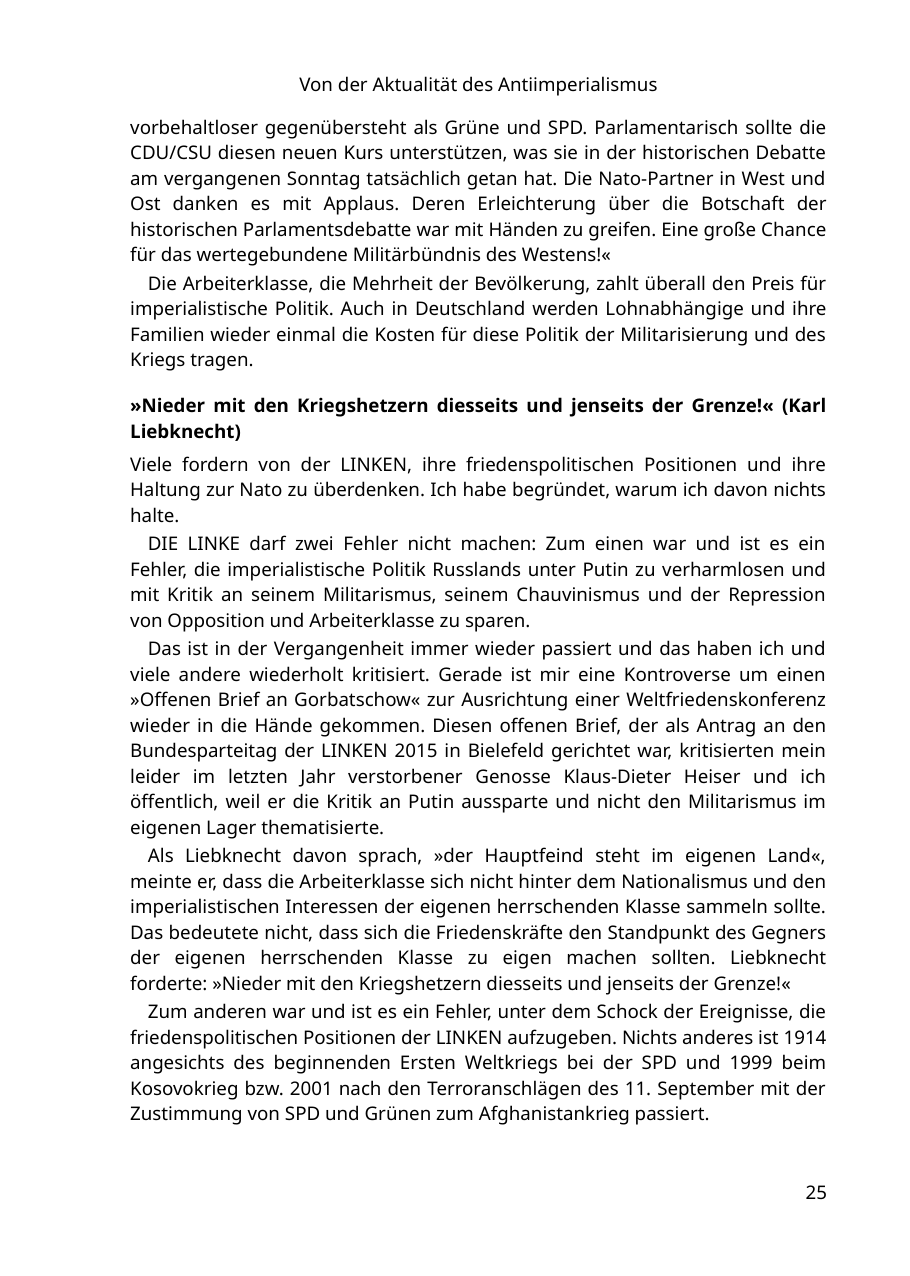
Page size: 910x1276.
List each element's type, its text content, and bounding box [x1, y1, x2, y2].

text vorbehaltloser gegenübersteht als Grüne und SPD. Parlamentarisch sollte die CDU/CSU diesen neuen Kurs unterstützen, was sie in der historischen Debatte am vergangenen Sonntag tatsächlich getan hat. Die Nato-Partner in West und Ost danken es mit Applaus. Deren Erleichterung über die Botschaft der historischen Parlamentsdebatte war mit Händen zu greifen. Eine große Chance für das wertegebundene Militärbündnis des Westens!« [130, 114, 827, 267]
text Als Liebknecht davon sprach, »der Hauptfeind steht im eigenen Land«, meinte er, dass die Arbeiterklasse sich nicht hinter dem Nationalismus und den imperialistischen Interessen der eigenen herrschenden Klasse sammeln sollte. Das bedeutete nicht, dass sich die Friedenskräfte den Standpunkt des Gegners der eigenen herrschenden Klasse zu eigen machen sollten. Liebknecht forderte: »Nieder mit den Kriegshetzern diesseits und jenseits der Grenze!« [130, 842, 827, 996]
text Die Arbeiterklasse, die Mehrheit der Bevölkerung, zahlt überall den Preis für imperialistische Politik. Auch in Deutschland werden Lohnabhängige und ihre Familien wieder einmal die Kosten für diese Politik der Militarisierung und des Kriegs tragen. [130, 270, 827, 372]
text DIE LINKE darf zwei Fehler nicht machen: Zum einen war und ist es ein Fehler, die imperialistische Politik Russlands unter Putin zu verharmlosen und mit Kritik an seinem Militarismus, seinem Chauvinismus und der Repression von Opposition und Arbeiterklasse zu sparen. [130, 530, 827, 632]
text Das ist in der Vergangenheit immer wieder passiert und das haben ich und viele andere wiederholt kritisiert. Gerade ist mir eine Kontroverse um einen »Offenen Brief an Gorbatschow« zur Ausrichtung einer Weltfriedenskonferenz wieder in die Hände gekommen. Diesen offenen Brief, der als Antrag an den Bundesparteitag der LINKEN 2015 in Bielefeld gerichtet war, kritisierten mein leider im letzten Jahr verstorbener Genosse Klaus-Dieter Heiser und ich öffentlich, weil er die Kritik an Putin aussparte und nicht den Militarismus im eigenen Lager thematisierte. [130, 635, 827, 839]
text »Nieder mit den Kriegshetzern diesseits und jenseits der Grenze!« (Karl Liebknecht) [130, 393, 827, 444]
text Zum anderen war und ist es ein Fehler, unter dem Schock der Ereignisse, die friedenspolitischen Positionen der LINKEN aufzugeben. Nichts anderes ist 1914 angesichts des beginnenden Ersten Weltkriegs bei der SPD und 1999 beim Kosovokrieg bzw. 2001 nach den Terroranschlägen des 11. September mit der Zustimmung von SPD und Grünen zum Afghanistankrieg passiert. [130, 998, 827, 1126]
text Viele fordern von der LINKEN, ihre friedenspolitischen Positionen und ihre Haltung zur Nato zu überdenken. Ich habe begründet, warum ich davon nichts halte. [130, 451, 827, 527]
